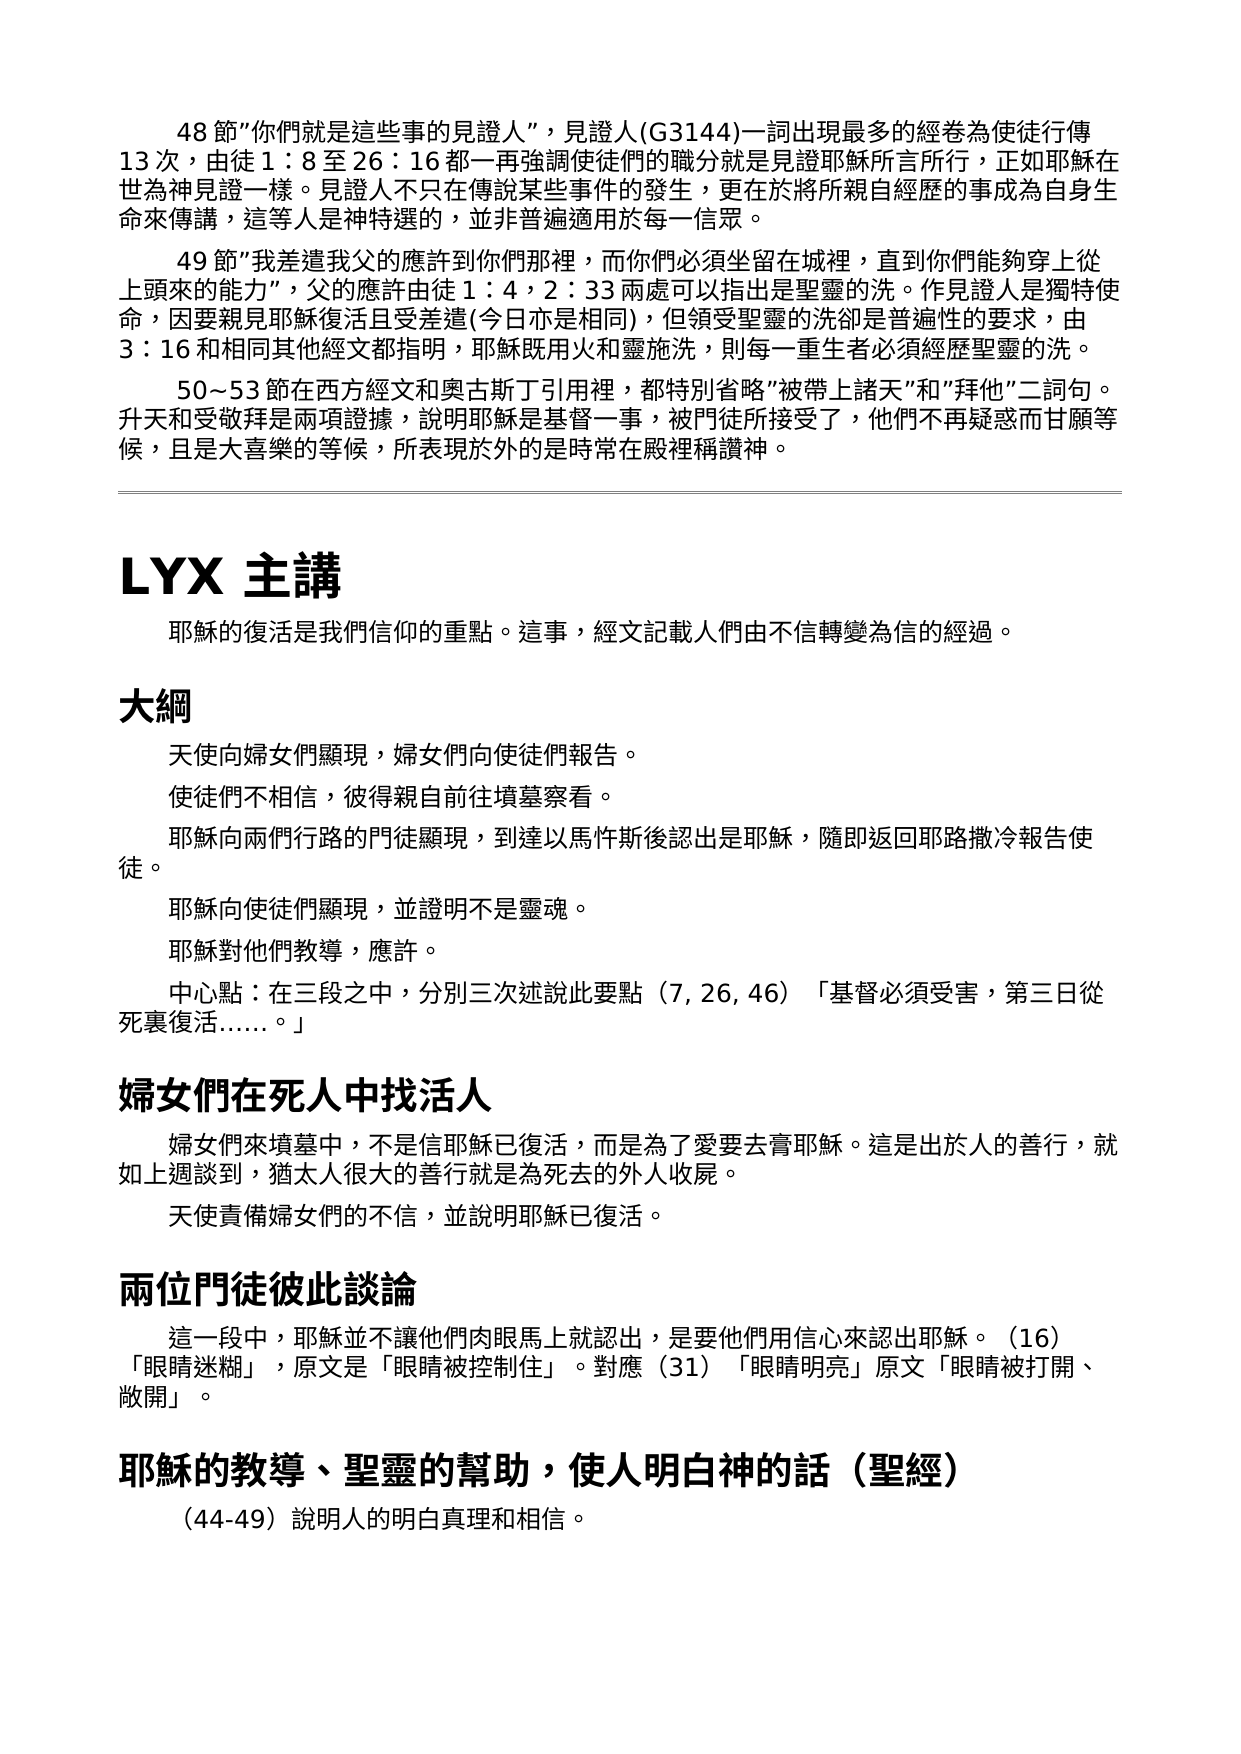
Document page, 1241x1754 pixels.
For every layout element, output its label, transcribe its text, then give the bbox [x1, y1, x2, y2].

subtitle 大綱 [118, 685, 1122, 729]
text 婦女們來墳墓中，不是信耶穌已復活，而是為了愛要去膏耶穌。這是出於人的善行，就如上週談到，猶太人很大的善行就是為死去的外人收屍。 [118, 1131, 1122, 1189]
text 耶穌的復活是我們信仰的重點。這事，經文記載人們由不信轉變為信的經過。 [118, 618, 1122, 648]
subtitle 婦女們在死人中找活人 [118, 1075, 1122, 1118]
text 耶穌向兩們行路的門徒顯現，到達以馬忤斯後認出是耶穌，隨即返回耶路撒冷報告使徒。 [118, 825, 1122, 883]
text 耶穌向使徒們顯現，並證明不是靈魂。 [118, 896, 1122, 925]
text 天使責備婦女們的不信，並說明耶穌已復活。 [118, 1202, 1122, 1231]
subtitle 兩位門徒彼此談論 [118, 1268, 1122, 1312]
subtitle 耶穌的教導、聖靈的幫助，使人明白神的話（聖經） [118, 1449, 1122, 1493]
text 這一段中，耶穌並不讓他們肉眼馬上就認出，是要他們用信心來認出耶穌。（16）「眼睛迷糊」，原文是「眼睛被控制住」。對應（31）「眼睛明亮」原文「眼睛被打開、敞開」。 [118, 1324, 1122, 1412]
text 中心點：在三段之中，分別三次述說此要點（7, 26, 46）「基督必須受害，第三日從死裏復活……。」 [118, 979, 1122, 1037]
text （44-49）說明人的明白真理和相信。 [118, 1506, 1122, 1535]
text 49節”我差遣我父的應許到你們那裡，而你們必須坐留在城裡，直到你們能夠穿上從上頭來的能力”，父的應許由徒1：4，2：33兩處可以指出是聖靈的洗。作見證人是獨特使命，因要親見耶穌復活且受差遣(今日亦是相同)，但領受聖靈的洗卻是普遍性的要求，由3：16和相同其他經文都指明，耶穌既用火和靈施洗，則每一重生者必須經歷聖靈的洗。 [118, 247, 1122, 364]
text 48節”你們就是這些事的見證人”，見證人(G3144)一詞出現最多的經卷為使徒行傳13次，由徒1：8至26：16都一再強調使徒們的職分就是見證耶穌所言所行，正如耶穌在世為神見證一樣。見證人不只在傳說某些事件的發生，更在於將所親自經歷的事成為自身生命來傳講，這等人是神特選的，並非普遍適用於每一信眾。 [118, 118, 1122, 235]
text 50~53節在西方經文和奧古斯丁引用裡，都特別省略”被帶上諸天”和”拜他”二詞句。升天和受敬拜是兩項證據，說明耶穌是基督一事，被門徒所接受了，他們不再疑惑而甘願等候，且是大喜樂的等候，所表現於外的是時常在殿裡稱讚神。 [118, 376, 1122, 464]
text 耶穌對他們教導，應許。 [118, 937, 1122, 966]
text 天使向婦女們顯現，婦女們向使徒們報告。 [118, 741, 1122, 771]
text 使徒們不相信，彼得親自前往墳墓察看。 [118, 783, 1122, 812]
subtitle LYX 主講 [118, 548, 1122, 606]
